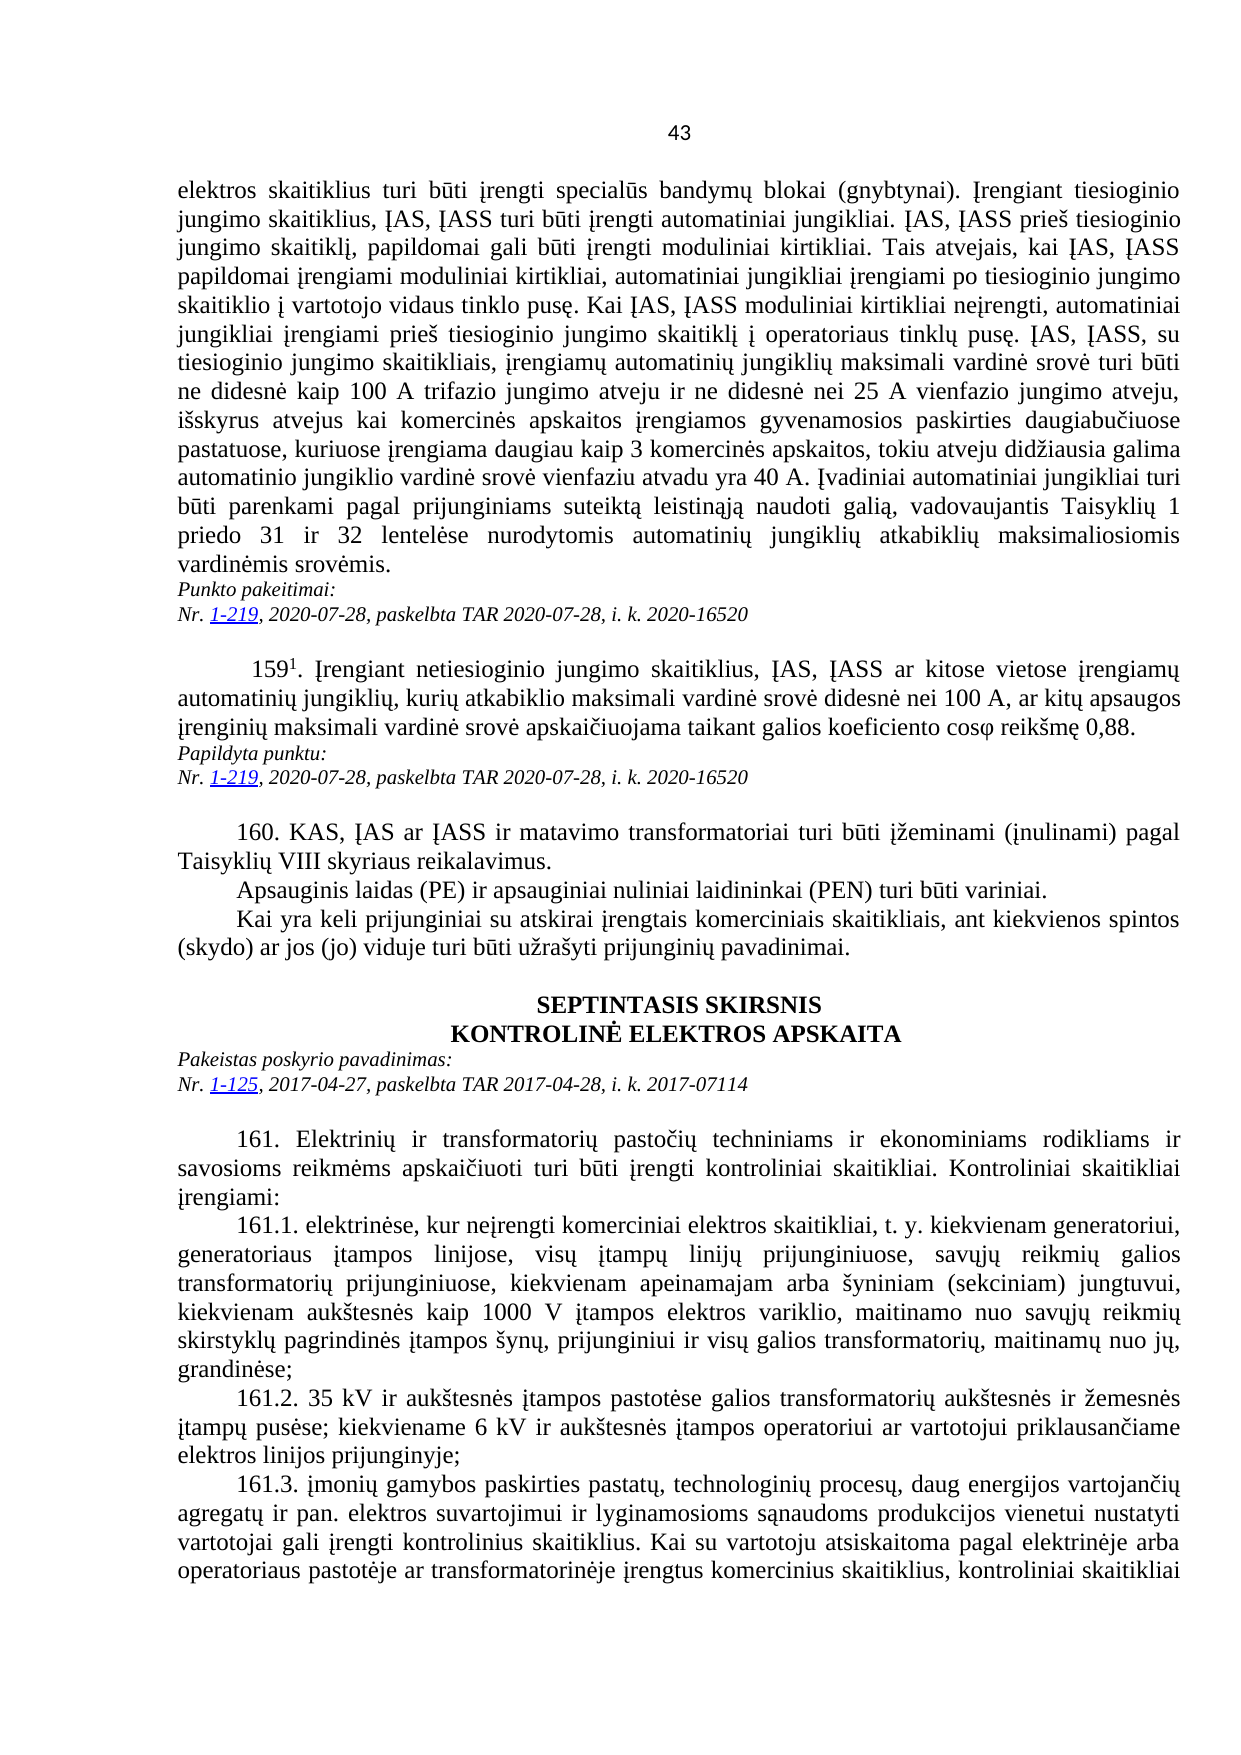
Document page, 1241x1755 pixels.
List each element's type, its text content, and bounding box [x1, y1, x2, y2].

text 161.1. elektrinėse, kur neįrengti komerciniai elektros skaitikliai, t. y. kiekvienam generatoriui, generatoriaus įtampos linijose, visų įtampų linijų prijunginiuose, savųjų reikmių galios transformatorių prijunginiuose, kiekvienam apeinamajam arba šyniniam (sekciniam) jungtuvui, kiekvienam aukštesnės kaip 1000 V įtampos elektros variklio, maitinamo nuo savųjų reikmių skirstyklų pagrindinės įtampos šynų, prijunginiui ir visų galios transformatorių, maitinamų nuo jų, grandinėse; [177, 1211, 1181, 1383]
text 161.3. įmonių gamybos paskirties pastatų, technologinių procesų, daug energijos vartojančių agregatų ir pan. elektros suvartojimui ir lyginamosioms sąnaudoms produkcijos vienetui nustatyti vartotojai gali įrengti kontrolinius skaitiklius. Kai su vartotoju atsiskaitoma pagal elektrinėje arba operatoriaus pastotėje ar transformatorinėje įrengtus komercinius skaitiklius, kontroliniai skaitikliai [177, 1469, 1181, 1584]
text Pakeistas poskyrio pavadinimas: [177, 1047, 1181, 1071]
text Nr. 1-219, 2020-07-28, paskelbta TAR 2020-07-28, i. k. 2020-16520 [177, 601, 1181, 626]
text Kai yra keli prijunginiai su atskirai įrengtais komerciniais skaitikliais, ant kiekvienos spintos (skydo) ar jos (jo) viduje turi būti užrašyti prijunginių pavadinimai. [177, 904, 1181, 961]
text Nr. 1-125, 2017-04-27, paskelbta TAR 2017-04-28, i. k. 2017-07114 [177, 1071, 1181, 1096]
text 160. KAS, ĮAS ar ĮASS ir matavimo transformatoriai turi būti įžeminami (įnulinami) pagal Taisyklių VIII skyriaus reikalavimus. [177, 817, 1181, 875]
text Punkto pakeitimai: [177, 577, 1181, 601]
text elektros skaitiklius turi būti įrengti specialūs bandymų blokai (gnybtynai). Įrengiant tiesioginio jungimo skaitiklius, ĮAS, ĮASS turi būti įrengti automatiniai jungikliai. ĮAS, ĮASS prieš tiesioginio jungimo skaitiklį, papildomai gali būti įrengti moduliniai kirtikliai. Tais atvejais, kai ĮAS, ĮASS papildomai įrengiami moduliniai kirtikliai, automatiniai jungikliai įrengiami po tiesioginio jungimo skaitiklio į vartotojo vidaus tinklo pusę. Kai ĮAS, ĮASS moduliniai kirtikliai neįrengti, automatiniai jungikliai įrengiami prieš tiesioginio jungimo skaitiklį į operatoriaus tinklų pusę. ĮAS, ĮASS, su tiesioginio jungimo skaitikliais, įrengiamų automatinių jungiklių maksimali vardinė srovė turi būti ne didesnė kaip 100 A trifazio jungimo atveju ir ne didesnė nei 25 A vienfazio jungimo atveju, išskyrus atvejus kai komercinės apskaitos įrengiamos gyvenamosios paskirties daugiabučiuose pastatuose, kuriuose įrengiama daugiau kaip 3 komercinės apskaitos, tokiu atveju didžiausia galima automatinio jungiklio vardinė srovė vienfaziu atvadu yra 40 A. Įvadiniai automatiniai jungikliai turi būti parenkami pagal prijunginiams suteiktą leistinąją naudoti galią, vadovaujantis Taisyklių 1 priedo 31 ir 32 lentelėse nurodytomis automatinių jungiklių atkabiklių maksimaliosiomis vardinėmis srovėmis. [177, 175, 1181, 577]
text SEPTINTASIS SKIRSNIS [177, 990, 1181, 1019]
text 161.2. 35 kV ir aukštesnės įtampos pastotėse galios transformatorių aukštesnės ir žemesnės įtampų pusėse; kiekviename 6 kV ir aukštesnės įtampos operatoriui ar vartotojui priklausančiame elektros linijos prijunginyje; [177, 1383, 1181, 1469]
text Nr. 1-219, 2020-07-28, paskelbta TAR 2020-07-28, i. k. 2020-16520 [177, 764, 1181, 789]
text Apsauginis laidas (PE) ir apsauginiai nuliniai laidininkai (PEN) turi būti variniai. [177, 875, 1181, 904]
text 161. Elektrinių ir transformatorių pastočių techniniams ir ekonominiams rodikliams ir savosioms reikmėms apskaičiuoti turi būti įrengti kontroliniai skaitikliai. Kontroliniai skaitikliai įrengiami: [177, 1124, 1181, 1211]
text Papildyta punktu: [177, 741, 1181, 764]
text KONTROLINĖ ELEKTROS APSKAITA [177, 1019, 1181, 1047]
text 1591. Įrengiant netiesioginio jungimo skaitiklius, ĮAS, ĮASS ar kitose vietose įrengiamų automatinių jungiklių, kurių atkabiklio maksimali vardinė srovė didesnė nei 100 A, ar kitų apsaugos įrenginių maksimali vardinė srovė apskaičiuojama taikant galios koeficiento cosφ reikšmę 0,88. [177, 654, 1181, 741]
